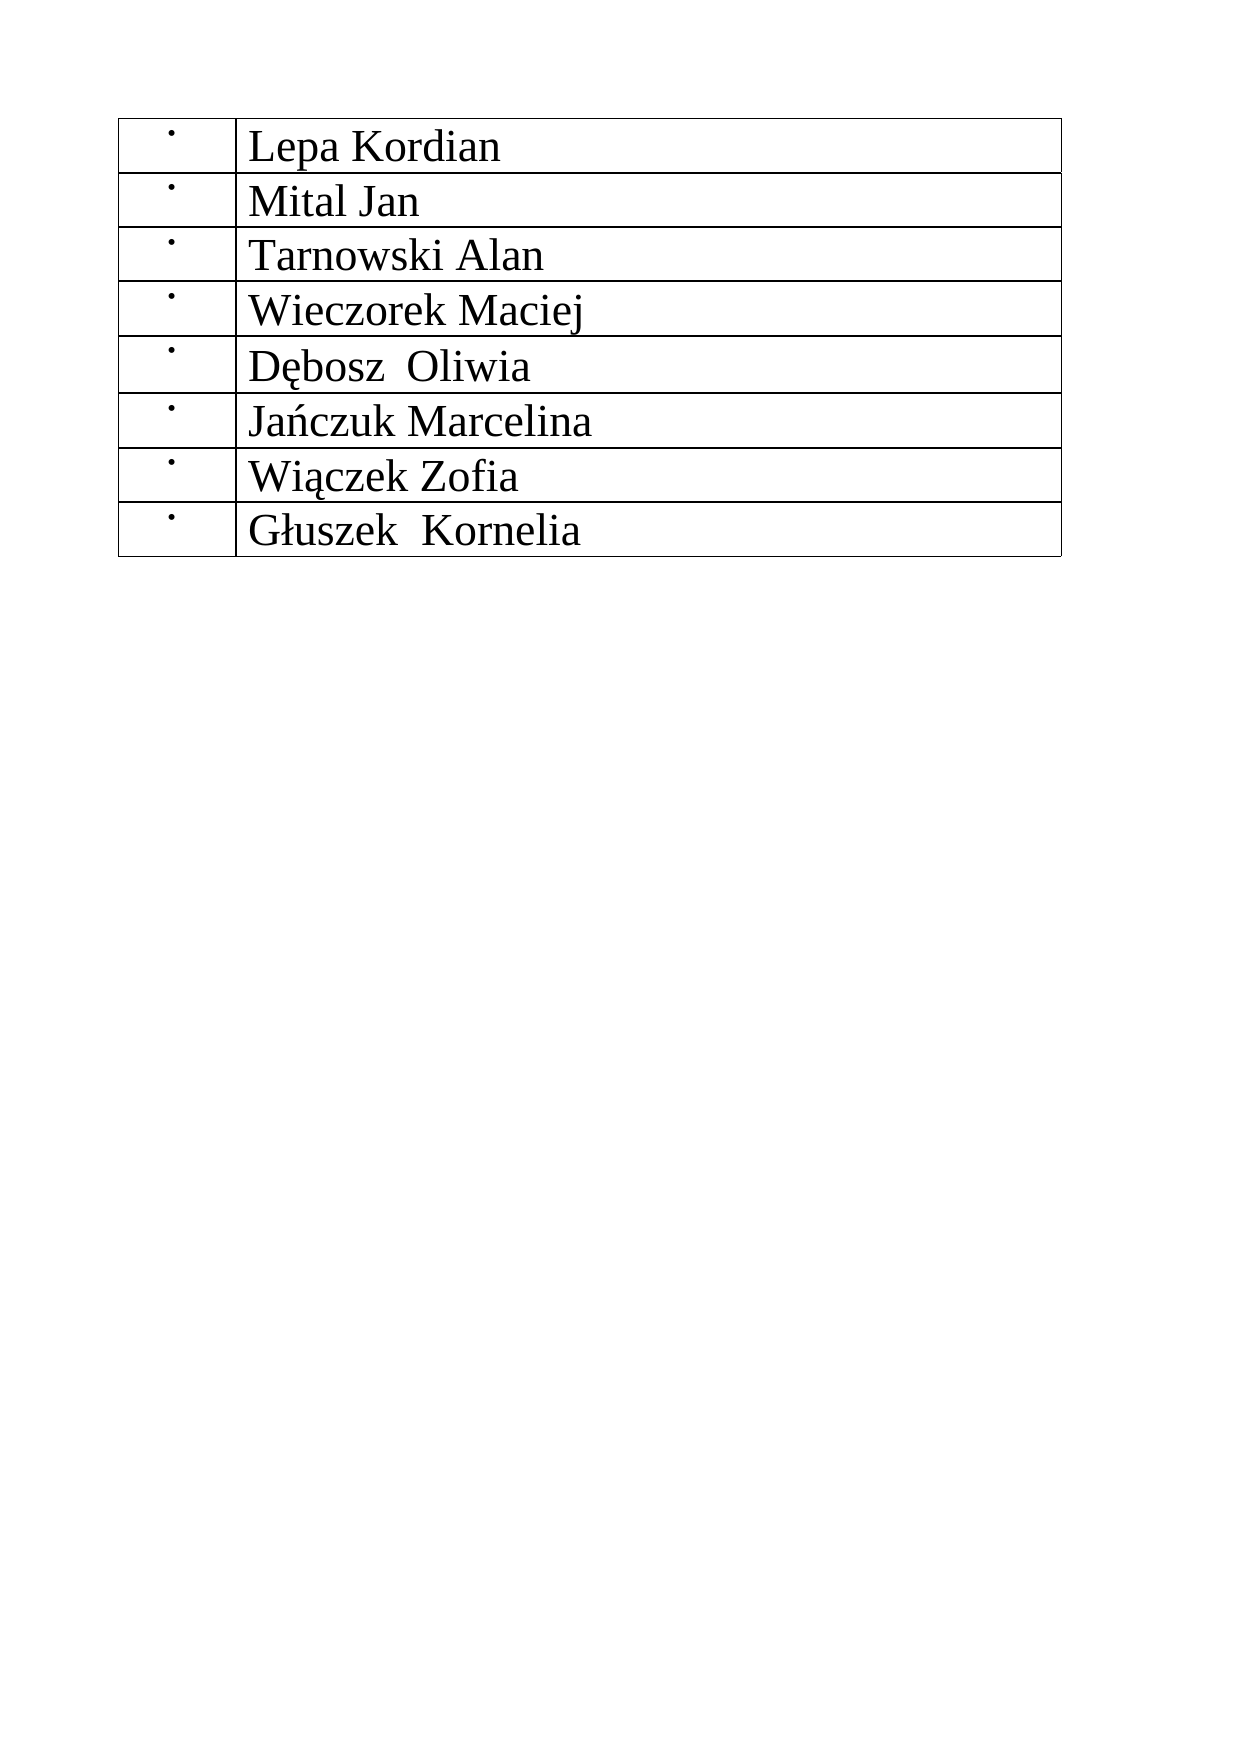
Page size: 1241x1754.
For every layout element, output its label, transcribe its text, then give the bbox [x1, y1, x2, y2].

table_cell [119, 228, 235, 280]
table_cell Głuszek Kornelia [237, 503, 1061, 556]
table_cell [119, 174, 235, 226]
table_cell [119, 394, 235, 447]
table_cell Tarnowski Alan [237, 228, 1061, 280]
table_cell Lepa Kordian [237, 119, 1061, 172]
table_cell Jańczuk Marcelina [237, 394, 1061, 447]
table_cell Mital Jan [237, 174, 1061, 226]
table_cell [119, 337, 235, 392]
table_cell [119, 449, 235, 501]
table_cell Wiączek Zofia [237, 449, 1061, 501]
table_cell Dębosz Oliwia [237, 337, 1061, 392]
table_cell Wieczorek Maciej [237, 282, 1061, 335]
table_cell [119, 119, 235, 172]
table_cell [119, 282, 235, 335]
table_cell [119, 503, 235, 556]
